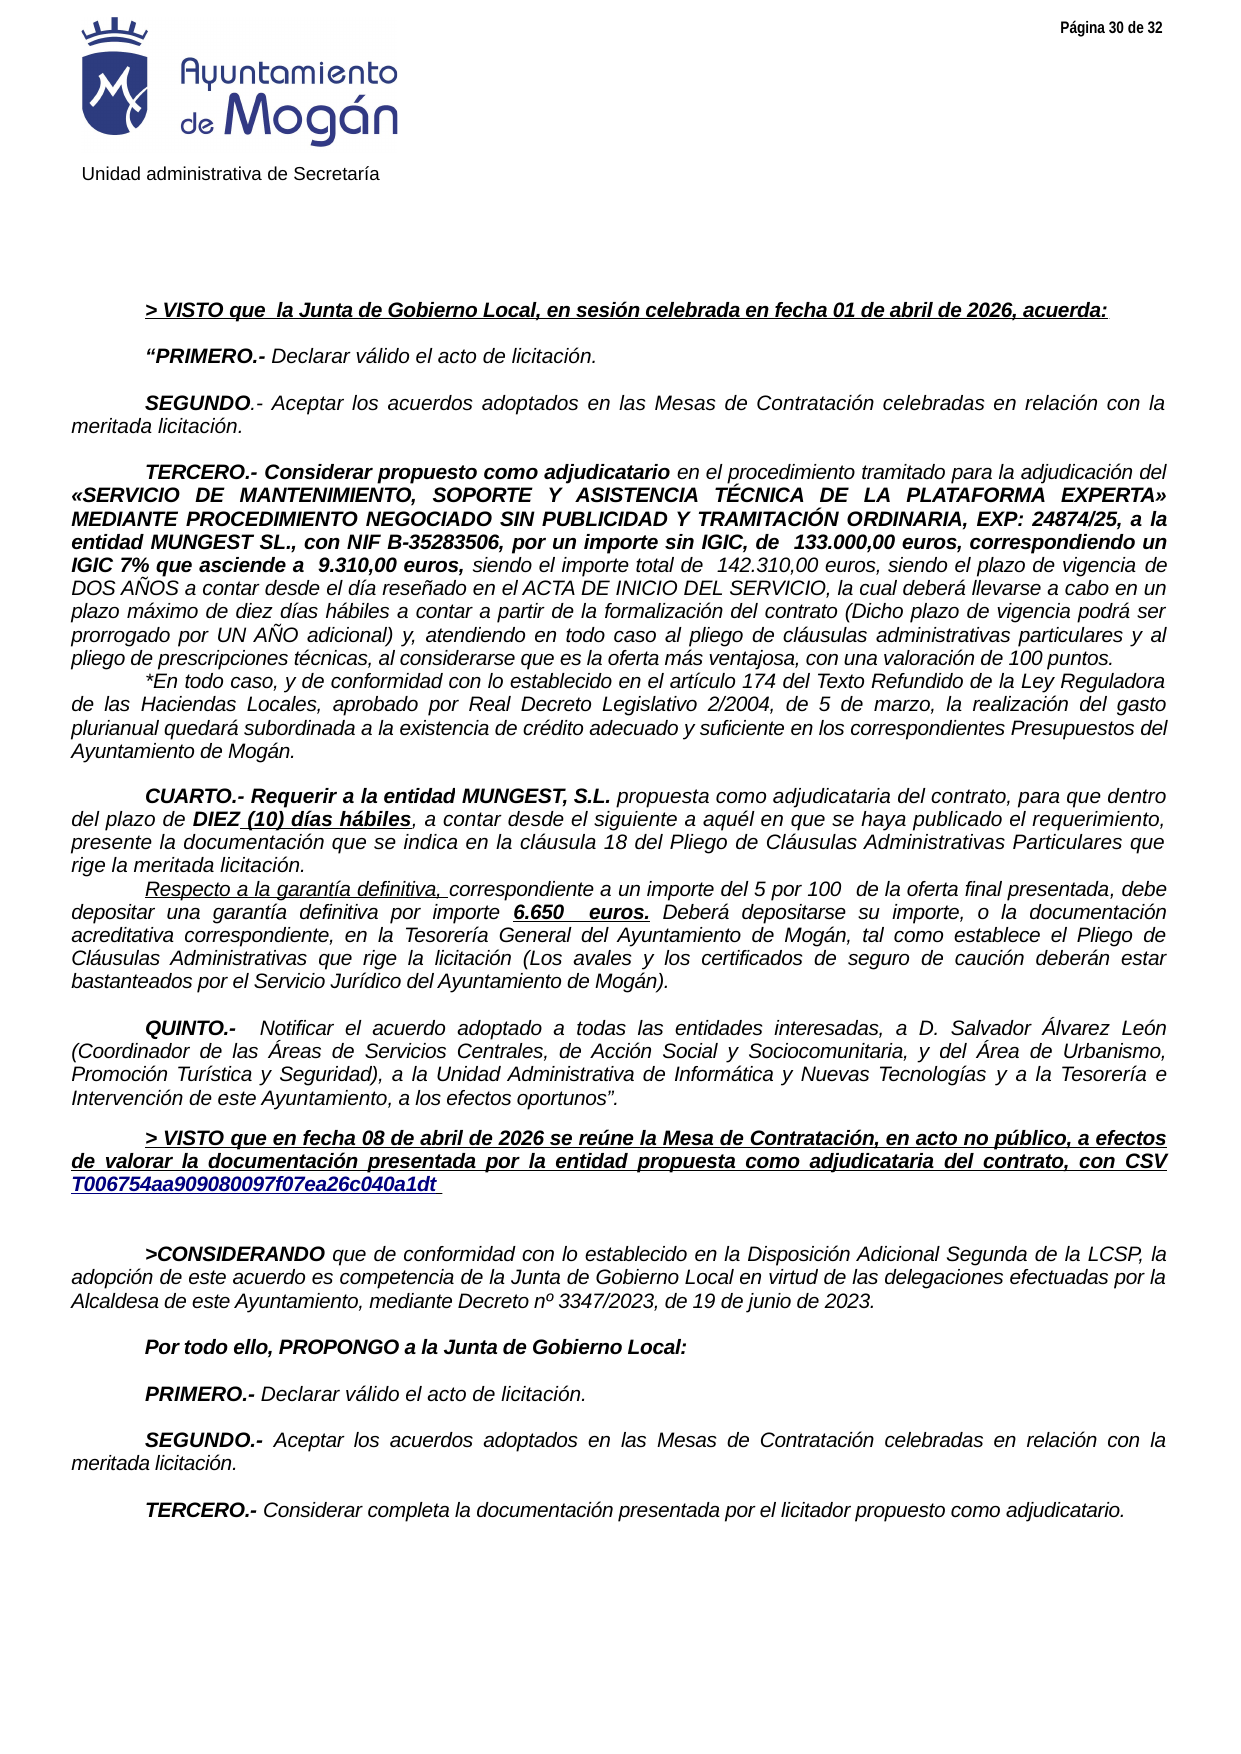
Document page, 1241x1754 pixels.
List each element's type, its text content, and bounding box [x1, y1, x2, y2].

picture [81, 17, 398, 153]
text > VISTO que en fecha 08 de abril de 2026 se reúne la Mesa de Contratación, en acto no público, a efectos de valorar la documentación presentada por la entidad propuesta como adjudicataria del contrato, con CSV T006754aa909080097f07ea26c040a1dt [71, 1127, 1169, 1196]
text SEGUNDO.- Aceptar los acuerdos adoptados en las Mesas de Contratación celebradas en relación con la meritada licitación. [71, 391, 1169, 437]
text TERCERO.- Considerar completa la documentación presentada por el licitador propuesto como adjudicatario. [71, 1498, 1169, 1521]
text SEGUNDO.- Aceptar los acuerdos adoptados en las Mesas de Contratación celebradas en relación con la meritada licitación. [71, 1428, 1169, 1475]
text *En todo caso, y de conformidad con lo establecido en el artículo 174 del Texto Refundido de la Ley Reguladora de las Haciendas Locales, aprobado por Real Decreto Legislativo 2/2004, de 5 de marzo, la realización del gasto plurianual quedará subordinada a la existencia de crédito adecuado y suficiente en los correspondientes Presupuestos del Ayuntamiento de Mogán. [71, 670, 1169, 763]
text TERCERO.- Considerar propuesto como adjudicatario en el procedimiento tramitado para la adjudicación del «SERVICIO DE MANTENIMIENTO, SOPORTE Y ASISTENCIA TÉCNICA DE LA PLATAFORMA EXPERTA» MEDIANTE PROCEDIMIENTO NEGOCIADO SIN PUBLICIDAD Y TRAMITACIÓN ORDINARIA, EXP: 24874/25, a la entidad MUNGEST SL., con NIF B-35283506, por un importe sin IGIC, de 133.000,00 euros, correspondiendo un IGIC 7% que asciende a 9.310,00 euros, siendo el importe total de 142.310,00 euros, siendo el plazo de vigencia de DOS AÑOS a contar desde el día reseñado en el ACTA DE INICIO DEL SERVICIO, la cual deberá llevarse a cabo en un plazo máximo de diez días hábiles a contar a partir de la formalización del contrato (Dicho plazo de vigencia podrá ser prorrogado por UN AÑO adicional) y, atendiendo en todo caso al pliego de cláusulas administrativas particulares y al pliego de prescripciones técnicas, al considerarse que es la oferta más ventajosa, con una valoración de 100 puntos. [71, 461, 1169, 670]
text Por todo ello, PROPONGO a la Junta de Gobierno Local: [71, 1336, 1169, 1359]
text Respecto a la garantía definitiva, correspondiente a un importe del 5 por 100 de la oferta final presentada, debe depositar una garantía definitiva por importe 6.650 euros. Deberá depositarse su importe, o la documentación acreditativa correspondiente, en la Tesorería General del Ayuntamiento de Mogán, tal como establece el Pliego de Cláusulas Administrativas que rige la licitación (Los avales y los certificados de seguro de caución deberán estar bastanteados por el Servicio Jurídico del Ayuntamiento de Mogán). [71, 877, 1169, 993]
text CUARTO.- Requerir a la entidad MUNGEST, S.L. propuesta como adjudicataria del contrato, para que dentro del plazo de DIEZ (10) días hábiles, a contar desde el siguiente a aquél en que se haya publicado el requerimiento, presente la documentación que se indica en la cláusula 18 del Pliego de Cláusulas Administrativas Particulares que rige la meritada licitación. [71, 784, 1169, 877]
text >CONSIDERANDO que de conformidad con lo establecido en la Disposición Adicional Segunda de la LCSP, la adopción de este acuerdo es competencia de la Junta de Gobierno Local en virtud de las delegaciones efectuadas por la Alcaldesa de este Ayuntamiento, mediante Decreto nº 3347/2023, de 19 de junio de 2023. [71, 1243, 1169, 1312]
text > VISTO que la Junta de Gobierno Local, en sesión celebrada en fecha 01 de abril de 2026, acuerda: [71, 298, 1169, 321]
text “PRIMERO.- Declarar válido el acto de licitación. [71, 344, 1169, 368]
text QUINTO.- Notificar el acuerdo adoptado a todas las entidades interesadas, a D. Salvador Álvarez León (Coordinador de las Áreas de Servicios Centrales, de Acción Social y Sociocomunitaria, y del Área de Urbanismo, Promoción Turística y Seguridad), a la Unidad Administrativa de Informática y Nuevas Tecnologías y a la Tesorería e Intervención de este Ayuntamiento, a los efectos oportunos”. [71, 1017, 1169, 1109]
text PRIMERO.- Declarar válido el acto de licitación. [71, 1382, 1169, 1405]
